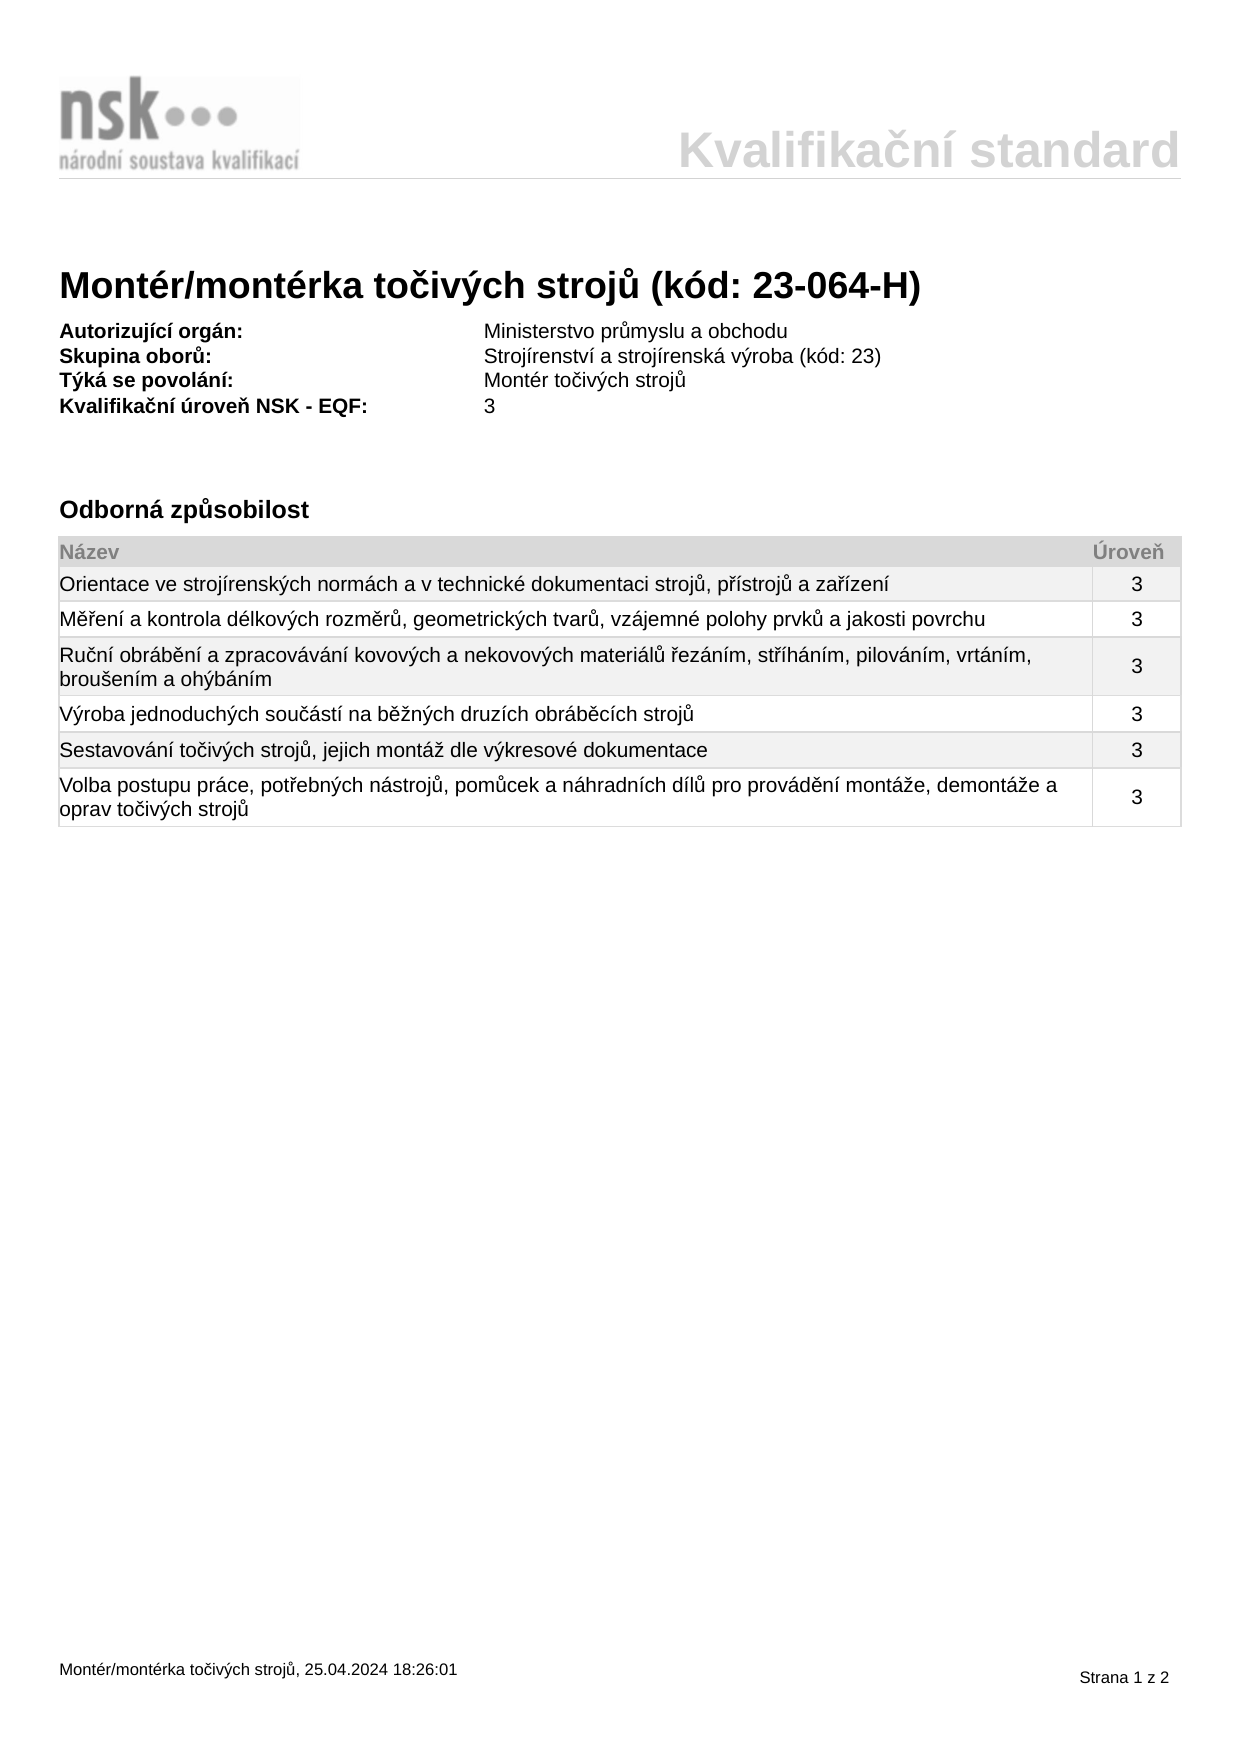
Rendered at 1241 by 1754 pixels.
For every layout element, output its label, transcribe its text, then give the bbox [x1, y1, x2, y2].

table_cell [1093, 418, 1169, 489]
table_cell [484, 307, 620, 319]
table_cell [626, 1393, 862, 1659]
table_cell [626, 418, 862, 489]
table_cell Skupina oborů: [59, 344, 483, 368]
table_cell Úroveň [1093, 537, 1180, 566]
table_cell [1093, 1393, 1169, 1659]
table_cell [1169, 1393, 1181, 1659]
table_cell [484, 524, 620, 536]
table_cell Měření a kontrola délkových rozměrů, geometrických tvarů, vzájemné polohy prvků a jakosti povrchu [60, 602, 1092, 636]
table_cell [1169, 827, 1181, 1126]
table_cell [862, 196, 1093, 224]
table_cell [1169, 307, 1181, 319]
table_cell [620, 418, 626, 489]
table_cell Montér/montérka točivých strojů, 25.04.2024 18:26:01 [59, 1660, 862, 1696]
table_cell [1169, 1660, 1181, 1696]
table_cell [626, 524, 862, 536]
table_cell Orientace ve strojírenských normách a v technické dokumentaci strojů, přístrojů a zařízení [60, 567, 1092, 600]
table_cell [626, 307, 862, 319]
table_cell Kvalifikační úroveň NSK - EQF: [59, 394, 483, 417]
table_cell Sestavování točivých strojů, jejich montáž dle výkresové dokumentace [60, 733, 1092, 767]
table_cell [1093, 1126, 1169, 1392]
table_cell [1169, 418, 1181, 489]
table_cell [620, 827, 626, 1126]
table_cell [620, 1126, 626, 1392]
table_cell [59, 196, 483, 224]
table_cell [484, 196, 620, 224]
table_cell [626, 827, 862, 1126]
table_cell Týká se povolání: [59, 368, 483, 392]
table_cell 3 [1093, 602, 1180, 636]
table_cell 3 [1093, 696, 1180, 731]
table_cell Montér točivých strojů [484, 368, 1181, 393]
table_cell [59, 172, 483, 178]
table_cell [59, 307, 483, 319]
table_cell [1169, 524, 1181, 536]
table_header [621, 59, 626, 172]
table_cell [484, 1126, 620, 1392]
table_cell [59, 524, 483, 536]
table_cell [59, 179, 1181, 196]
table_cell [862, 524, 1093, 536]
table_cell [862, 1126, 1093, 1392]
table_cell [1169, 196, 1181, 224]
table_cell [484, 418, 620, 489]
table_cell Strojírenství a strojírenská výroba (kód: 23) [484, 344, 1181, 368]
table_cell Název [60, 537, 1092, 566]
table_cell [1093, 827, 1169, 1126]
table_cell [862, 1393, 1093, 1659]
table_cell Autorizující orgán: [59, 319, 483, 343]
table_cell Ruční obrábění a zpracovávání kovových a nekovových materiálů řezáním, stříháním, pilováním, vrtáním, broušením a ohýbáním [60, 638, 1092, 695]
table_cell Odborná způsobilost [59, 489, 1181, 524]
table_cell [59, 1126, 483, 1392]
table_cell [620, 524, 626, 536]
table_cell Výroba jednoduchých součástí na běžných druzích obráběcích strojů [60, 696, 1092, 731]
table_cell [484, 827, 620, 1126]
table_cell 3 [1093, 769, 1180, 826]
table_cell [59, 1393, 483, 1659]
table_cell [862, 827, 1093, 1126]
table_cell [620, 307, 626, 319]
table_cell Ministerstvo průmyslu a obchodu [484, 319, 1181, 344]
table_cell 3 [1093, 567, 1180, 600]
table_cell Volba postupu práce, potřebných nástrojů, pomůcek a náhradních dílů pro provádění montáže, demontáže a oprav točivých strojů [60, 769, 1092, 826]
table_cell 3 [1093, 733, 1180, 767]
table_cell [620, 1393, 626, 1659]
table_cell [1169, 1126, 1181, 1392]
table_cell [484, 172, 620, 178]
table_cell [59, 827, 483, 1126]
table_cell 3 [1093, 638, 1180, 695]
table_cell [1093, 524, 1169, 536]
picture [58, 59, 621, 172]
table_cell Strana 1 z 2 [862, 1660, 1169, 1696]
table_cell [59, 418, 483, 489]
table_cell [1093, 307, 1169, 319]
table_cell [862, 307, 1093, 319]
table_cell Montér/montérka točivých strojů (kód: 23-064-H) [59, 224, 1181, 307]
table_cell [484, 1393, 620, 1659]
table_cell 3 [484, 394, 1181, 417]
table_cell [626, 196, 862, 224]
table_header Kvalifikační standard [626, 59, 1181, 178]
table_cell [862, 418, 1093, 489]
table_cell [1093, 196, 1169, 224]
table_cell [620, 196, 626, 224]
table_cell [626, 1126, 862, 1392]
